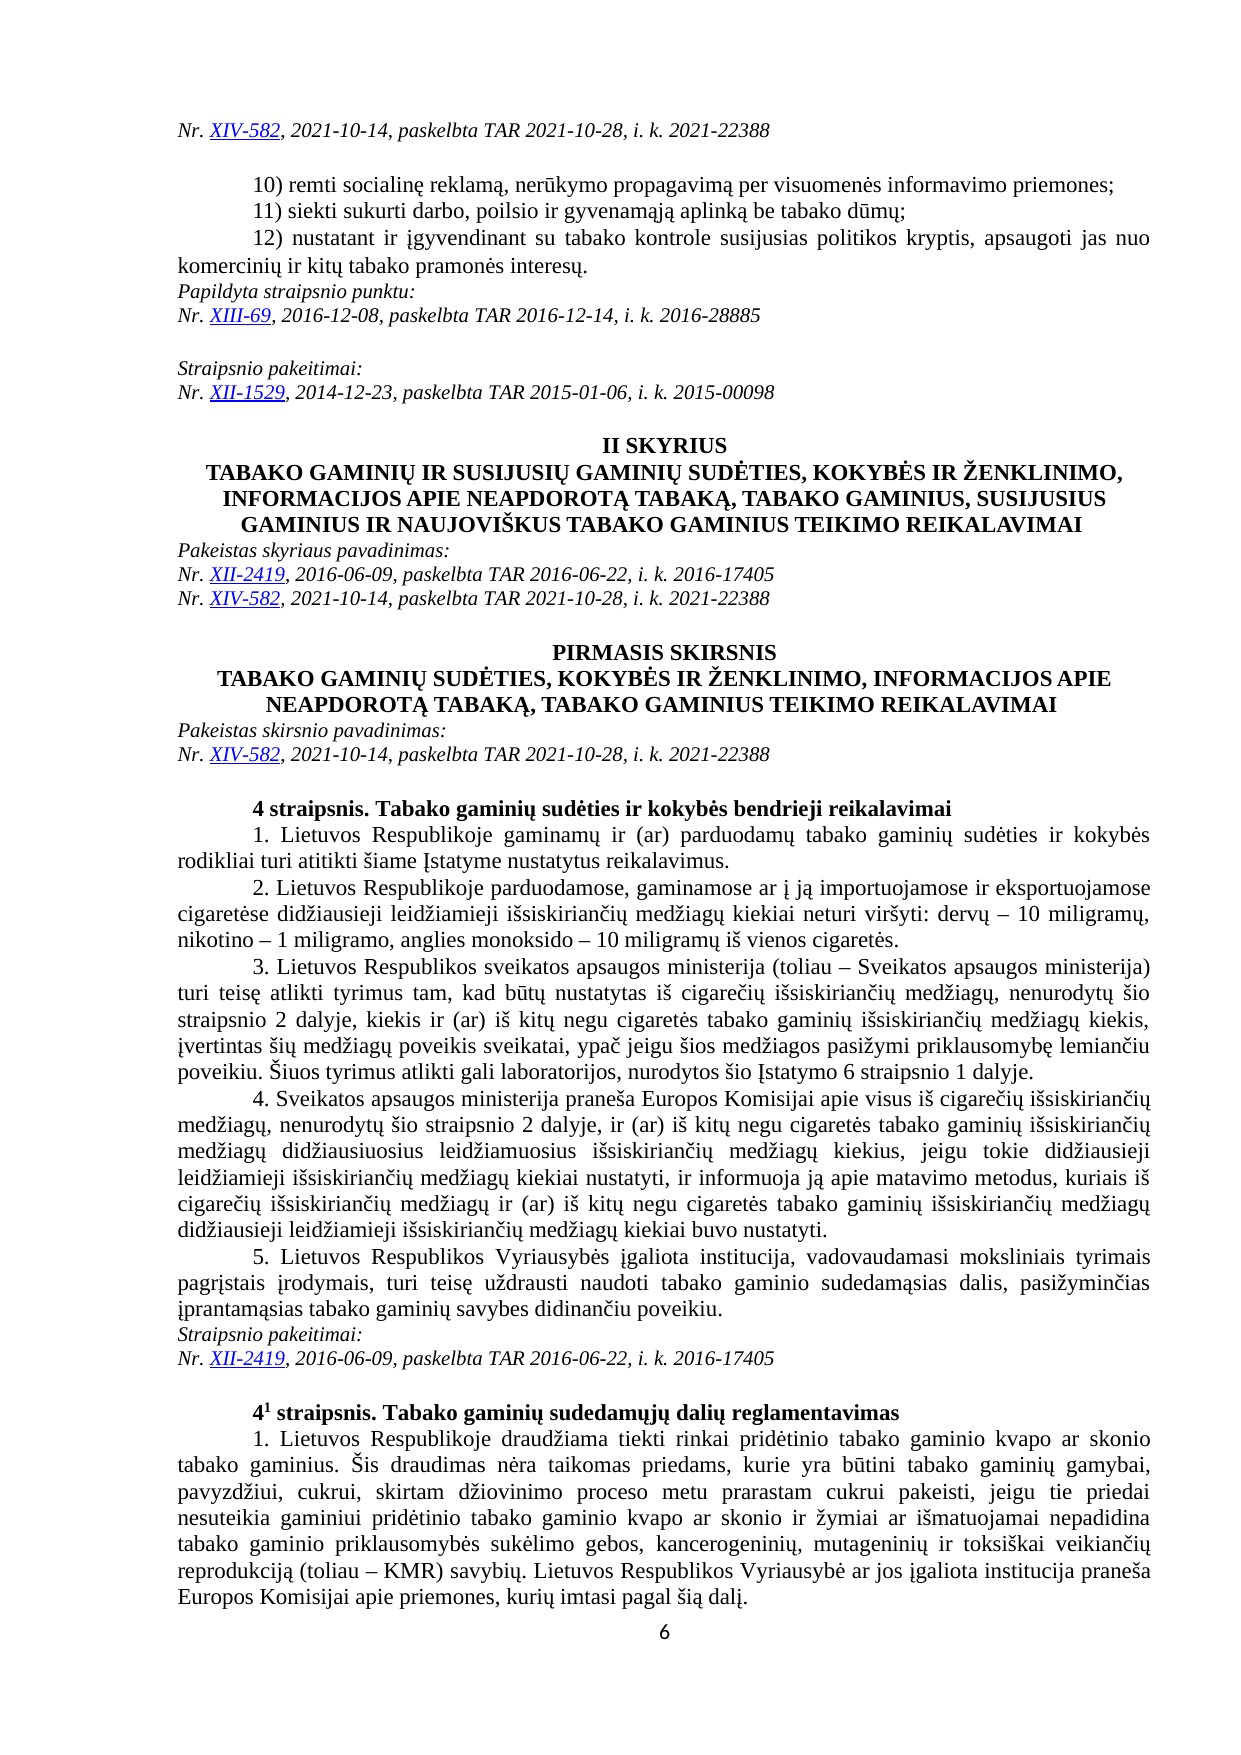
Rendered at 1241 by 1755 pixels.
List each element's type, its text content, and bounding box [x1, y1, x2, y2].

text 10) remti socialinę reklamą, nerūkymo propagavimą per visuomenės informavimo priemones; [177, 171, 1152, 197]
text TABAKO GAMINIŲ IR SUSIJUSIŲ GAMINIŲ SUDĖTIES, KOKYBĖS IR ŽENKLINIMO, INFORMACIJOS APIE NEAPDOROTĄ TABAKĄ, TABAKO GAMINIUS, SUSIJUSIUS GAMINIUS IR NAUJOVIŠKUS TABAKO GAMINIUS TEIKIMO REIKALAVIMAI [177, 459, 1152, 538]
text 11) siekti sukurti darbo, poilsio ir gyvenamąją aplinką be tabako dūmų; [177, 197, 1152, 224]
text 3. Lietuvos Respublikos sveikatos apsaugos ministerija (toliau – Sveikatos apsaugos ministerija) turi teisę atlikti tyrimus tam, kad būtų nustatytas iš cigarečių išsiskiriančių medžiagų, nenurodytų šio straipsnio 2 dalyje, kiekis ir (ar) iš kitų negu cigaretės tabako gaminių išsiskiriančių medžiagų kiekis, įvertintas šių medžiagų poveikis sveikatai, ypač jeigu šios medžiagos pasižymi priklausomybę lemiančiu poveikiu. Šiuos tyrimus atlikti gali laboratorijos, nurodytos šio Įstatymo 6 straipsnio 1 dalyje. [177, 953, 1152, 1085]
text Straipsnio pakeitimai: [177, 1322, 1152, 1346]
text 41 straipsnis. Tabako gaminių sudedamųjų dalių reglamentavimas [177, 1399, 1152, 1425]
text Pakeistas skyriaus pavadinimas: [177, 538, 1152, 562]
text 1. Lietuvos Respublikoje draudžiama tiekti rinkai pridėtinio tabako gaminio kvapo ar skonio tabako gaminius. Šis draudimas nėra taikomas priedams, kurie yra būtini tabako gaminių gamybai, pavyzdžiui, cukrui, skirtam džiovinimo proceso metu prarastam cukrui pakeisti, jeigu tie priedai nesuteikia gaminiui pridėtinio tabako gaminio kvapo ar skonio ir žymiai ar išmatuojamai nepadidina tabako gaminio priklausomybės sukėlimo gebos, kancerogeninių, mutageninių ir toksiškai veikiančių reprodukciją (toliau – KMR) savybių. Lietuvos Respublikos Vyriausybė ar jos įgaliota institucija praneša Europos Komisijai apie priemones, kurių imtasi pagal šią dalį. [177, 1425, 1152, 1609]
text Nr. XIII-69, 2016-12-08, paskelbta TAR 2016-12-14, i. k. 2016-28885 [177, 303, 1152, 327]
text Straipsnio pakeitimai: [177, 356, 1152, 380]
text 12) nustatant ir įgyvendinant su tabako kontrole susijusias politikos kryptis, apsaugoti jas nuo komercinių ir kitų tabako pramonės interesų. [177, 224, 1152, 279]
text 4. Sveikatos apsaugos ministerija praneša Europos Komisijai apie visus iš cigarečių išsiskiriančių medžiagų, nenurodytų šio straipsnio 2 dalyje, ir (ar) iš kitų negu cigaretės tabako gaminių išsiskiriančių medžiagų didžiausiuosius leidžiamuosius išsiskiriančių medžiagų kiekius, jeigu tokie didžiausieji leidžiamieji išsiskiriančių medžiagų kiekiai nustatyti, ir informuoja ją apie matavimo metodus, kuriais iš cigarečių išsiskiriančių medžiagų ir (ar) iš kitų negu cigaretės tabako gaminių išsiskiriančių medžiagų didžiausieji leidžiamieji išsiskiriančių medžiagų kiekiai buvo nustatyti. [177, 1085, 1152, 1243]
text 1. Lietuvos Respublikoje gaminamų ir (ar) parduodamų tabako gaminių sudėties ir kokybės rodikliai turi atitikti šiame Įstatyme nustatytus reikalavimus. [177, 821, 1152, 874]
text 5. Lietuvos Respublikos Vyriausybės įgaliota institucija, vadovaudamasi moksliniais tyrimais pagrįstais įrodymais, turi teisę uždrausti naudoti tabako gaminio sudedamąsias dalis, pasižyminčias įprantamąsias tabako gaminių savybes didinančiu poveikiu. [177, 1243, 1152, 1322]
text Nr. XII-2419, 2016-06-09, paskelbta TAR 2016-06-22, i. k. 2016-17405 [177, 1346, 1152, 1370]
text Pakeistas skirsnio pavadinimas: [177, 718, 1152, 742]
text II SKYRIUS [177, 432, 1152, 459]
text Papildyta straipsnio punktu: [177, 279, 1152, 303]
text Nr. XII-2419, 2016-06-09, paskelbta TAR 2016-06-22, i. k. 2016-17405 [177, 562, 1152, 586]
text PIRMASIS SKIRSNIS [177, 639, 1152, 665]
text 4 straipsnis. Tabako gaminių sudėties ir kokybės bendrieji reikalavimai [177, 795, 1152, 821]
text Nr. XIV-582, 2021-10-14, paskelbta TAR 2021-10-28, i. k. 2021-22388 [177, 586, 1152, 610]
text Nr. XII-1529, 2014-12-23, paskelbta TAR 2015-01-06, i. k. 2015-00098 [177, 380, 1152, 404]
text Nr. XIV-582, 2021-10-14, paskelbta TAR 2021-10-28, i. k. 2021-22388 [177, 118, 1152, 142]
text 2. Lietuvos Respublikoje parduodamose, gaminamose ar į ją importuojamose ir eksportuojamose cigaretėse didžiausieji leidžiamieji išsiskiriančių medžiagų kiekiai neturi viršyti: dervų – 10 miligramų, nikotino – 1 miligramo, anglies monoksido – 10 miligramų iš vienos cigaretės. [177, 874, 1152, 953]
text TABAKO GAMINIŲ SUDĖTIES, KOKYBĖS IR ŽENKLINIMO, INFORMACIJOS APIE NEAPDOROTĄ TABAKĄ, TABAKO GAMINIUS TEIKIMO REIKALAVIMAI [177, 665, 1152, 718]
text Nr. XIV-582, 2021-10-14, paskelbta TAR 2021-10-28, i. k. 2021-22388 [177, 742, 1152, 766]
